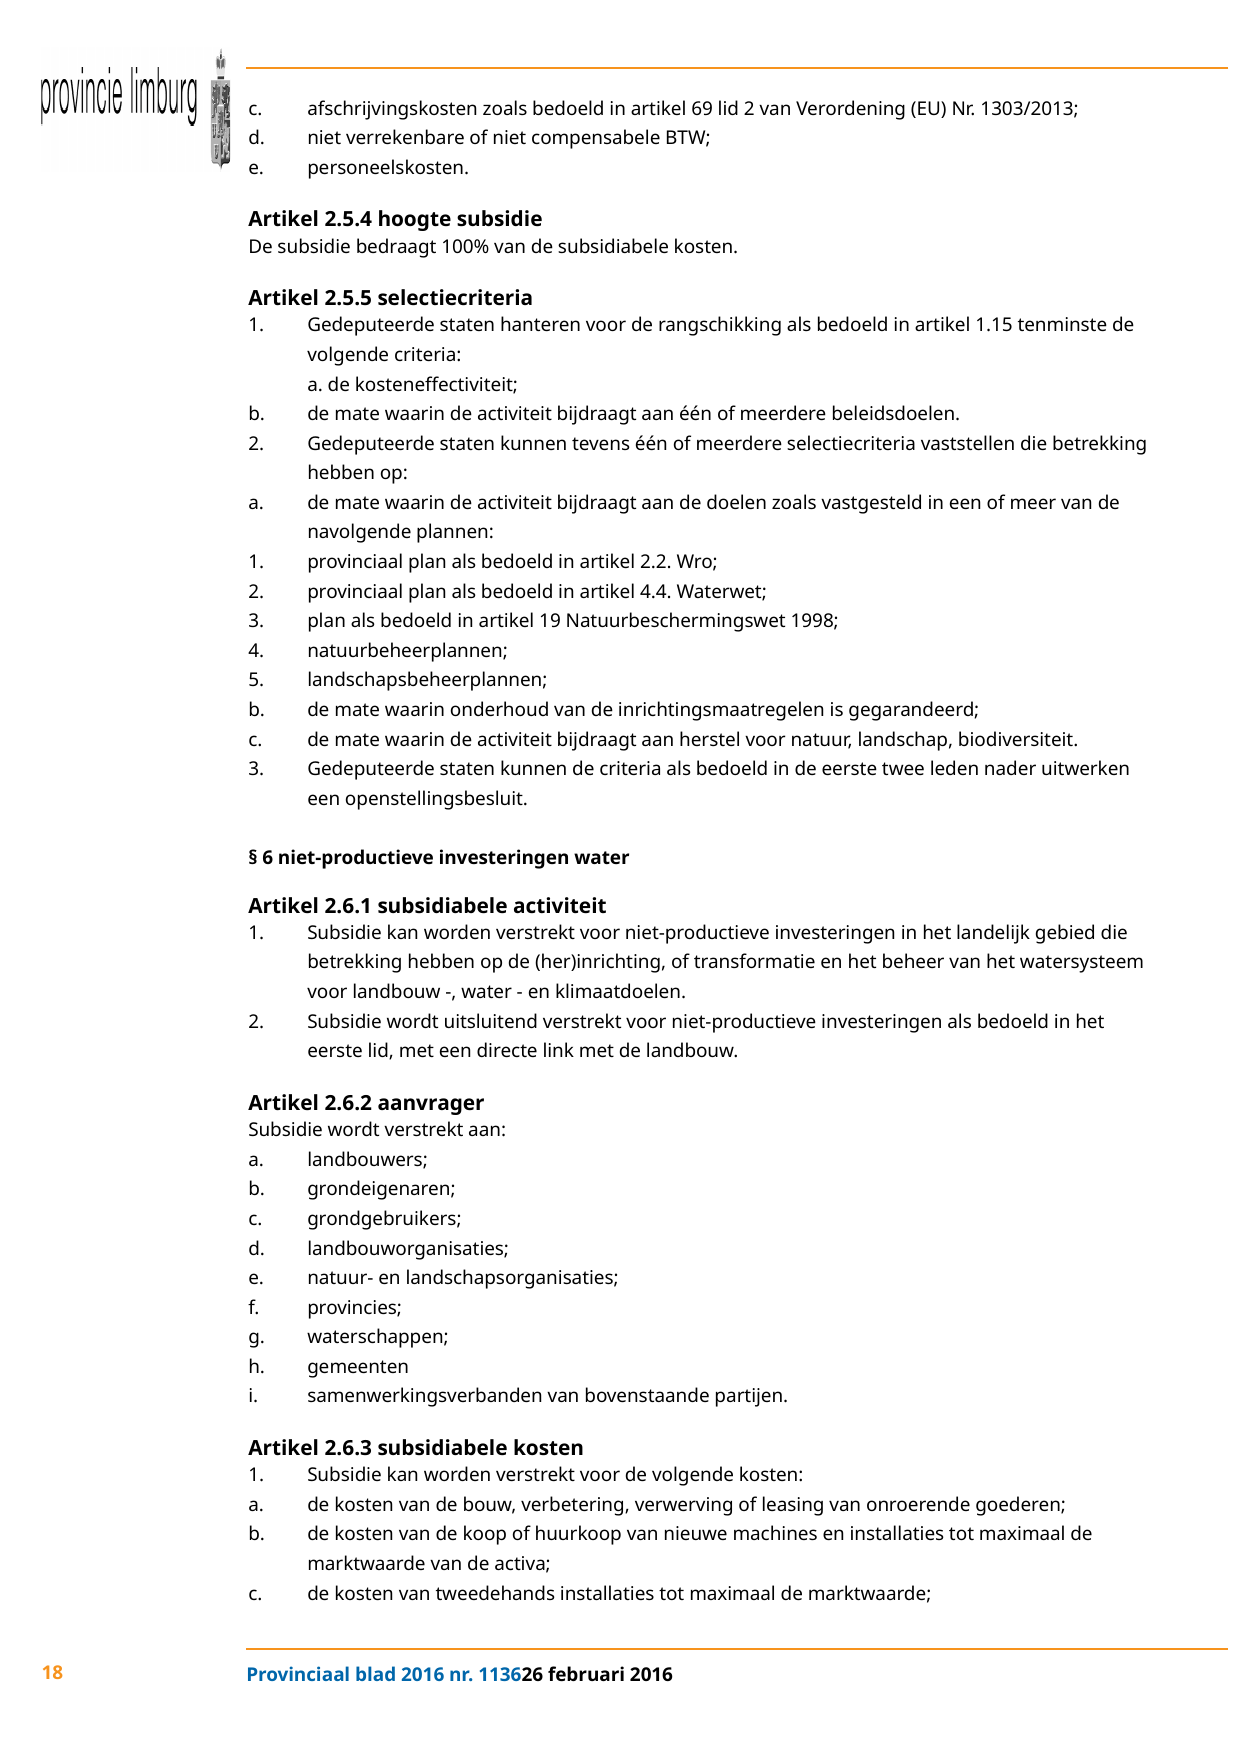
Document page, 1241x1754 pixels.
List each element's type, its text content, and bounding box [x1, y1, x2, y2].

list natuurbeheerplannen; [248, 637, 1152, 663]
text Subsidie wordt verstrekt aan: [248, 1116, 1152, 1142]
list de mate waarin de activiteit bijdraagt aan één of meerdere beleidsdoelen. [248, 400, 1152, 426]
list Gedeputeerde staten hanteren voor de rangschikking als bedoeld in artikel 1.15 tenminste de volgende criteria: [248, 312, 1152, 367]
list a. de kosteneffectiviteit; [248, 371, 1152, 397]
list de kosten van de bouw, verbetering, verwerving of leasing van onroerende goederen; [248, 1491, 1152, 1517]
list provinciaal plan als bedoeld in artikel 2.2. Wro; [248, 548, 1152, 574]
list waterschappen; [248, 1323, 1152, 1349]
list Gedeputeerde staten kunnen de criteria als bedoeld in de eerste twee leden nader uitwerken een openstellingsbesluit. [248, 755, 1152, 811]
list landschapsbeheerplannen; [248, 667, 1152, 692]
text Artikel 2.6.1 subsidiabele activiteit [248, 891, 1152, 919]
list niet verrekenbare of niet compensabele BTW; [248, 124, 1152, 150]
list de kosten van de koop of huurkoop van nieuwe machines en installaties tot maximaal de marktwaarde van de activa; [248, 1521, 1152, 1576]
text Artikel 2.5.4 hoogte subsidie [248, 204, 1152, 233]
list grondgebruikers; [248, 1205, 1152, 1231]
list de mate waarin de activiteit bijdraagt aan herstel voor natuur, landschap, biodiversiteit. [248, 726, 1152, 752]
list de kosten van tweedehands installaties tot maximaal de marktwaarde; [248, 1580, 1152, 1606]
text De subsidie bedraagt 100% van de subsidiabele kosten. [248, 233, 1152, 258]
list Subsidie kan worden verstrekt voor niet-productieve investeringen in het landelijk gebied die betrekking hebben op de (her)inrichting, of transformatie en het beheer van het watersysteem voor landbouw -, water - en klimaatdoelen. [248, 919, 1152, 1004]
list natuur- en landschapsorganisaties; [248, 1264, 1152, 1290]
list de mate waarin onderhoud van de inrichtingsmaatregelen is gegarandeerd; [248, 696, 1152, 722]
text Artikel 2.6.3 subsidiabele kosten [248, 1433, 1152, 1461]
text § 6 niet-productieve investeringen water [248, 844, 1152, 870]
list landbouwers; [248, 1146, 1152, 1172]
list Gedeputeerde staten kunnen tevens één of meerdere selectiecriteria vaststellen die betrekking hebben op: [248, 430, 1152, 485]
list samenwerkingsverbanden van bovenstaande partijen. [248, 1383, 1152, 1408]
list Subsidie wordt uitsluitend verstrekt voor niet-productieve investeringen als bedoeld in het eerste lid, met een directe link met de landbouw. [248, 1008, 1152, 1063]
text Artikel 2.6.2 aanvrager [248, 1088, 1152, 1116]
list personeelskosten. [248, 154, 1152, 180]
list landbouworganisaties; [248, 1235, 1152, 1260]
list provinciaal plan als bedoeld in artikel 4.4. Waterwet; [248, 578, 1152, 604]
text Artikel 2.5.5 selectiecriteria [248, 283, 1152, 312]
picture [41, 47, 231, 172]
list provincies; [248, 1294, 1152, 1319]
list plan als bedoeld in artikel 19 Natuurbeschermingswet 1998; [248, 607, 1152, 633]
list gemeenten [248, 1353, 1152, 1379]
list Subsidie kan worden verstrekt voor de volgende kosten: [248, 1461, 1152, 1487]
list de mate waarin de activiteit bijdraagt aan de doelen zoals vastgesteld in een of meer van de navolgende plannen: [248, 489, 1152, 544]
list grondeigenaren; [248, 1176, 1152, 1201]
list afschrijvingskosten zoals bedoeld in artikel 69 lid 2 van Verordening (EU) Nr. 1303/2013; [248, 95, 1152, 121]
